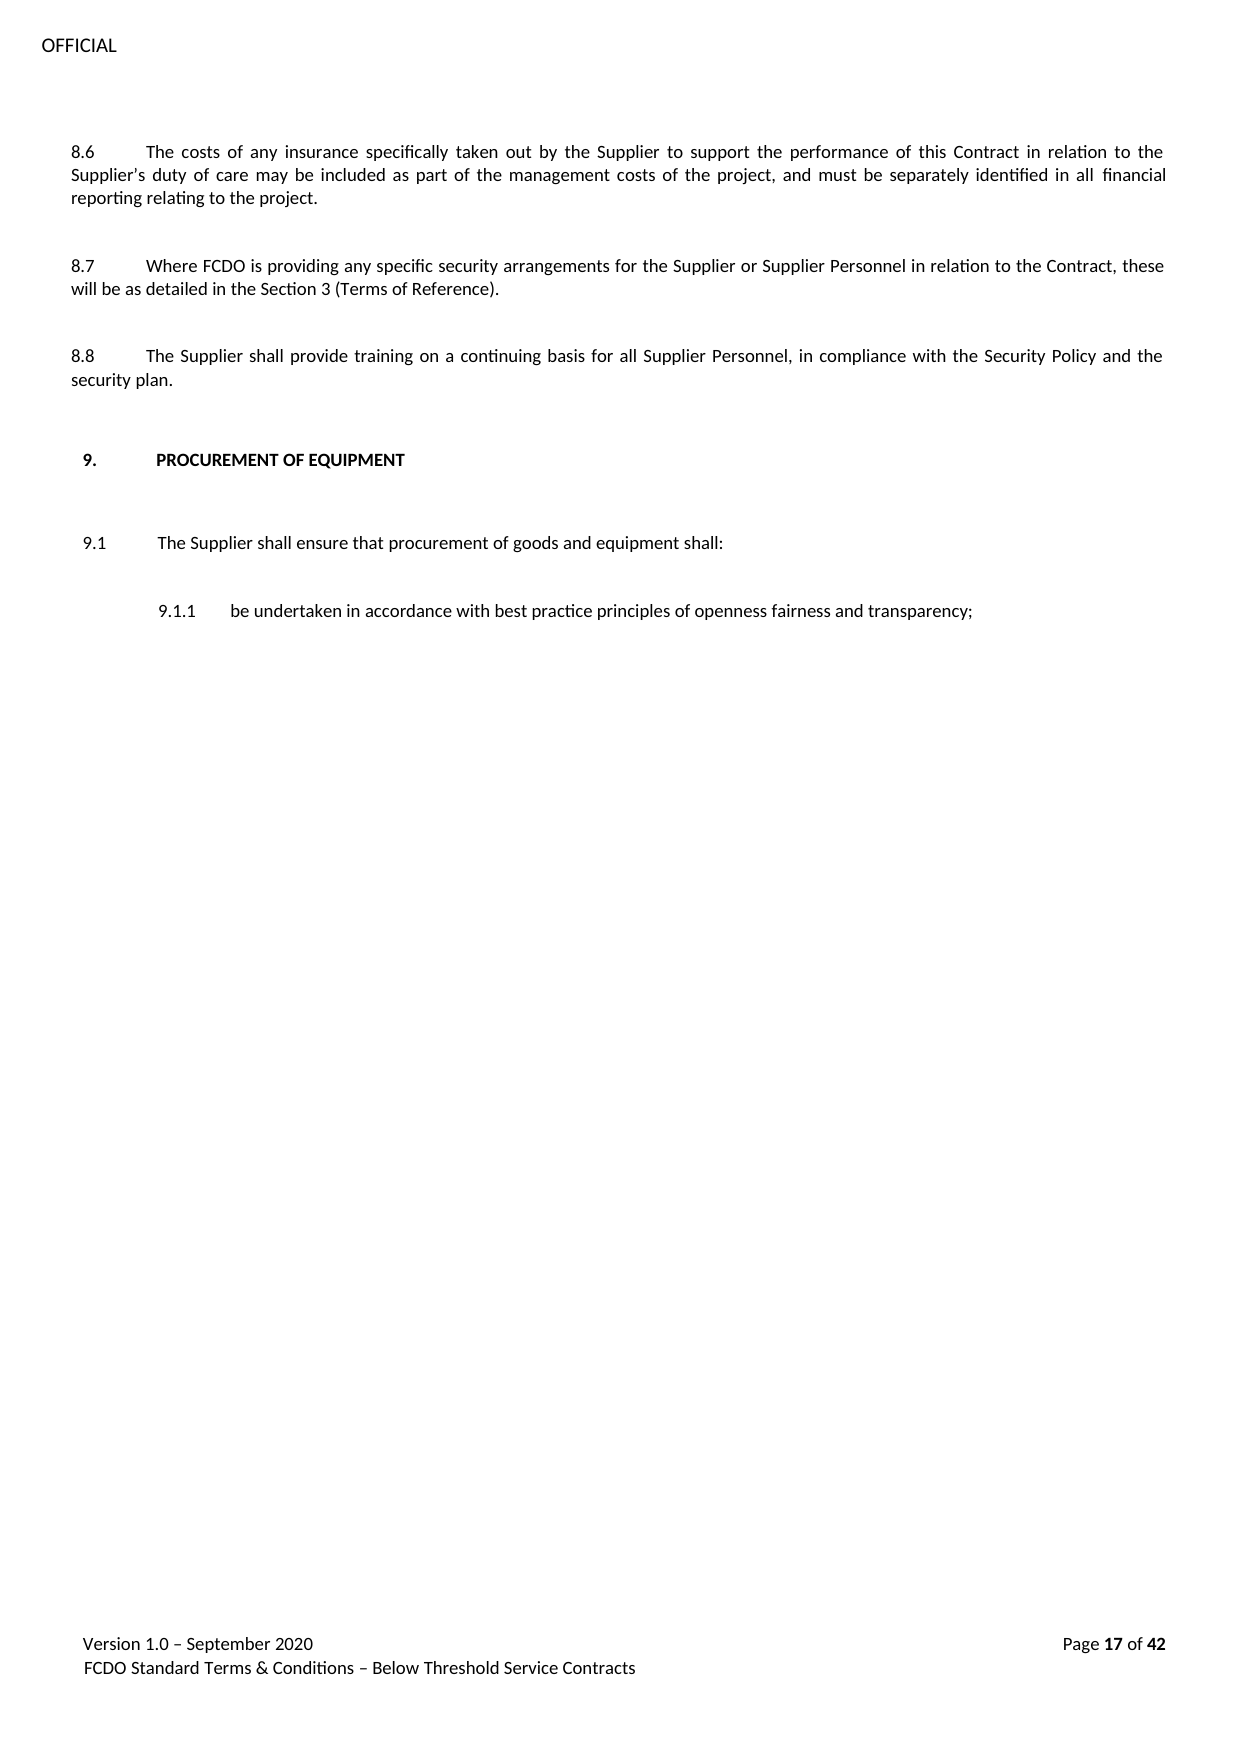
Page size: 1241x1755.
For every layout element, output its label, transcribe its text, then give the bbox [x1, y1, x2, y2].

subtitle PROCUREMENT OF EQUIPMENT [82, 448, 1178, 471]
list The Supplier shall ensure that procurement of goods and equipment shall: [82, 532, 1178, 554]
list be undertaken in accordance with best practice principles of openness fairness and transparency; [158, 599, 1178, 622]
list The Supplier shall provide training on a continuing basis for all Supplier Personnel, in compliance with the Security Policy and the security plan. [71, 344, 1166, 391]
list The costs of any insurance specifically taken out by the Supplier to support the performance of this Contract in relation to the Supplier’s duty of care may be included as part of the management costs of the project, and must be separately identified in all financial reporting relating to the project. [71, 140, 1166, 209]
list Where FCDO is providing any specific security arrangements for the Supplier or Supplier Personnel in relation to the Contract, these will be as detailed in the Section 3 (Terms of Reference). [71, 254, 1166, 300]
